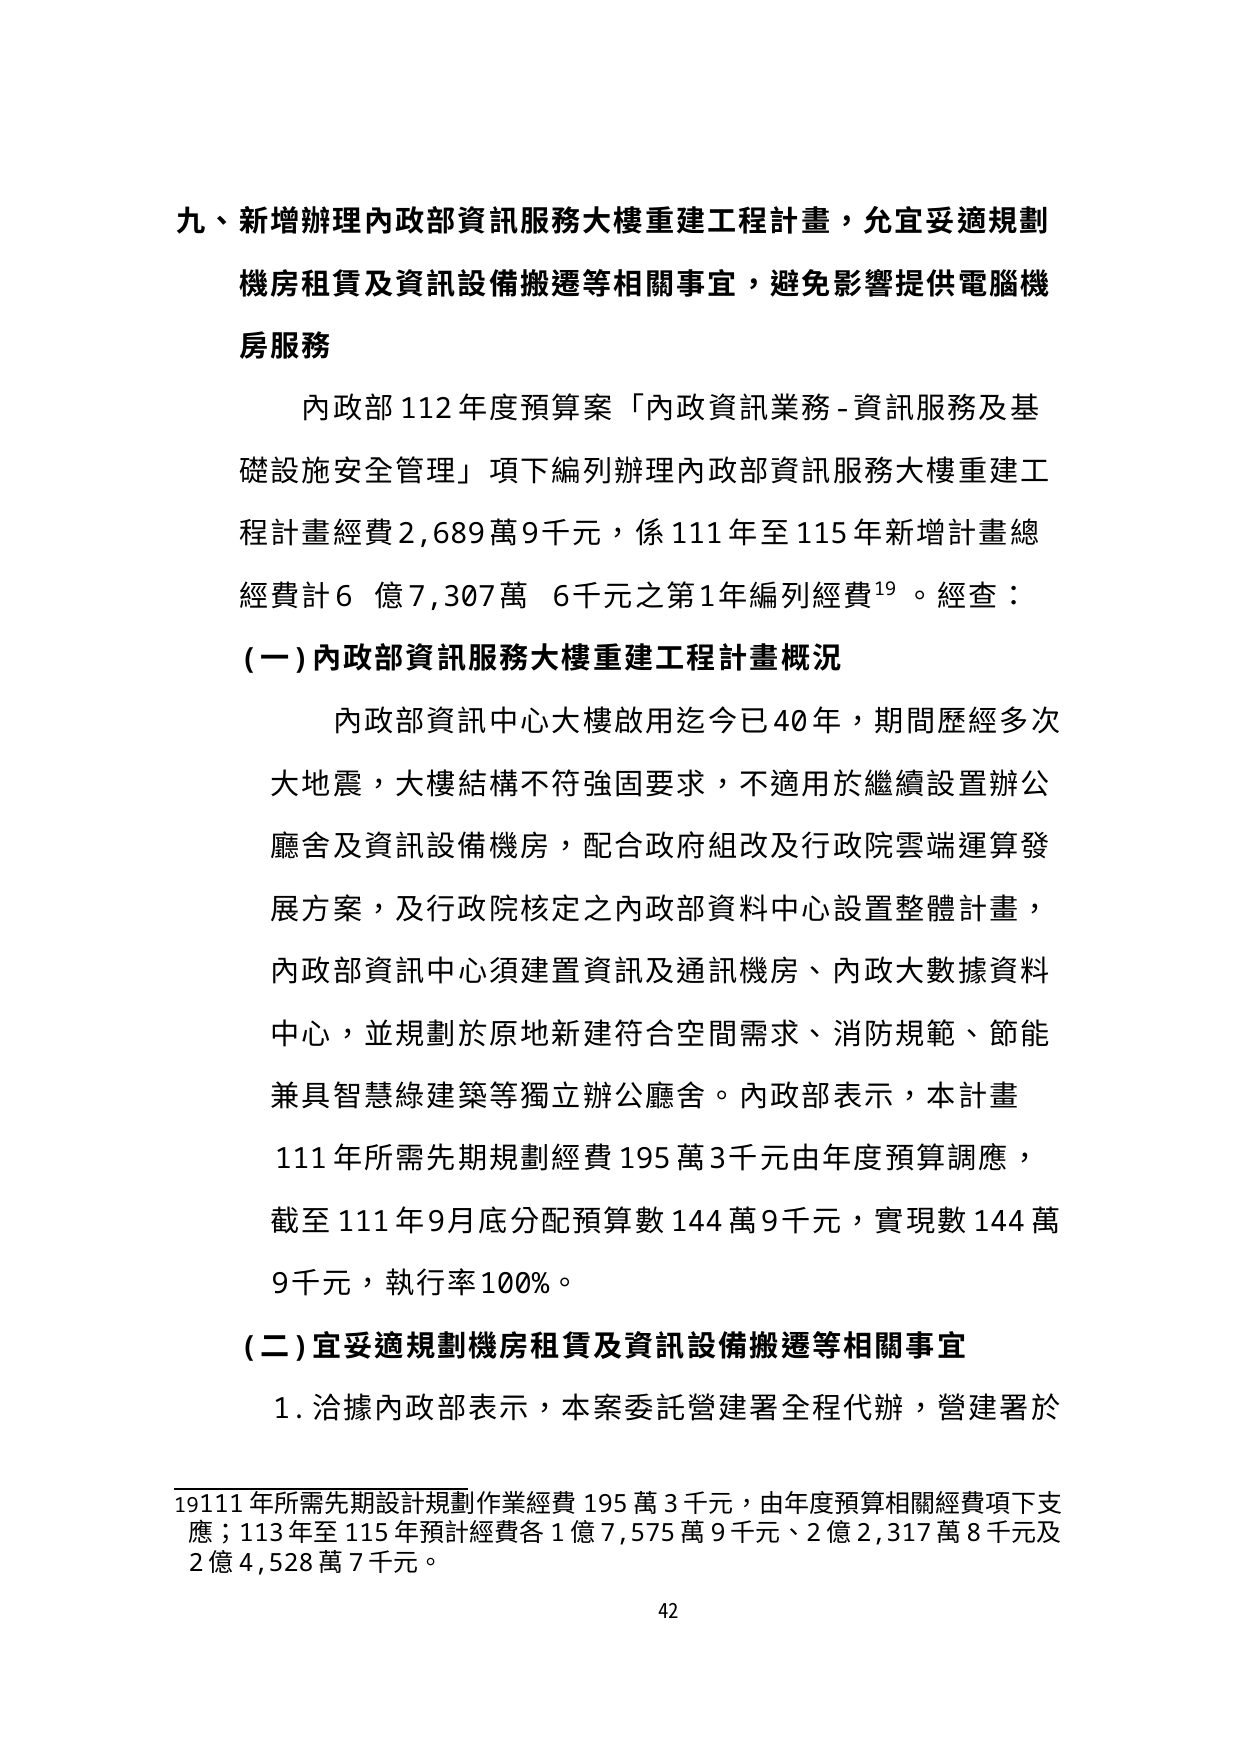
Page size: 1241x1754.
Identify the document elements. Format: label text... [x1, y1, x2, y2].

text 1.洽據內政部表示，本案委託營建署全程代辦，營建署於 [264, 1365, 1061, 1427]
text 內政部112年度預算案「內政資訊業務-資訊服務及基礎設施安全管理」項下編列辦理內政部資訊服務大樓重建工程計畫經費2,689萬9千元，係111年至115年新增計畫總經費計6 億7,307萬 6千元之第1年編列經費。經查： [234, 365, 1061, 615]
text 九、新增辦理內政部資訊服務大樓重建工程計畫，允宜妥適規劃機房租賃及資訊設備搬遷等相關事宜，避免影響提供電腦機房服務 [176, 177, 1061, 365]
text (一)內政部資訊服務大樓重建工程計畫概況 [234, 615, 1061, 677]
text 內政部資訊中心大樓啟用迄今已40年，期間歷經多次大地震，大樓結構不符強固要求，不適用於繼續設置辦公廳舍及資訊設備機房，配合政府組改及行政院雲端運算發展方案，及行政院核定之內政部資料中心設置整體計畫，內政部資訊中心須建置資訊及通訊機房、內政大數據資料中心，並規劃於原地新建符合空間需求、消防規範、節能兼具智慧綠建築等獨立辦公廳舍。內政部表示，本計畫111年所需先期規劃經費195萬3千元由年度預算調應，截至111年9月底分配預算數144萬9千元，實現數144萬9千元，執行率100%。 [264, 677, 1061, 1302]
text 111年所需先期設計規劃作業經費195萬3千元，由年度預算相關經費項下支應；113年至115年預計經費各1億7,575萬9千元、2億2,317萬8千元及2億4,528萬7千元。 [174, 1489, 1063, 1577]
text (二)宜妥適規劃機房租賃及資訊設備搬遷等相關事宜 [234, 1302, 1061, 1365]
